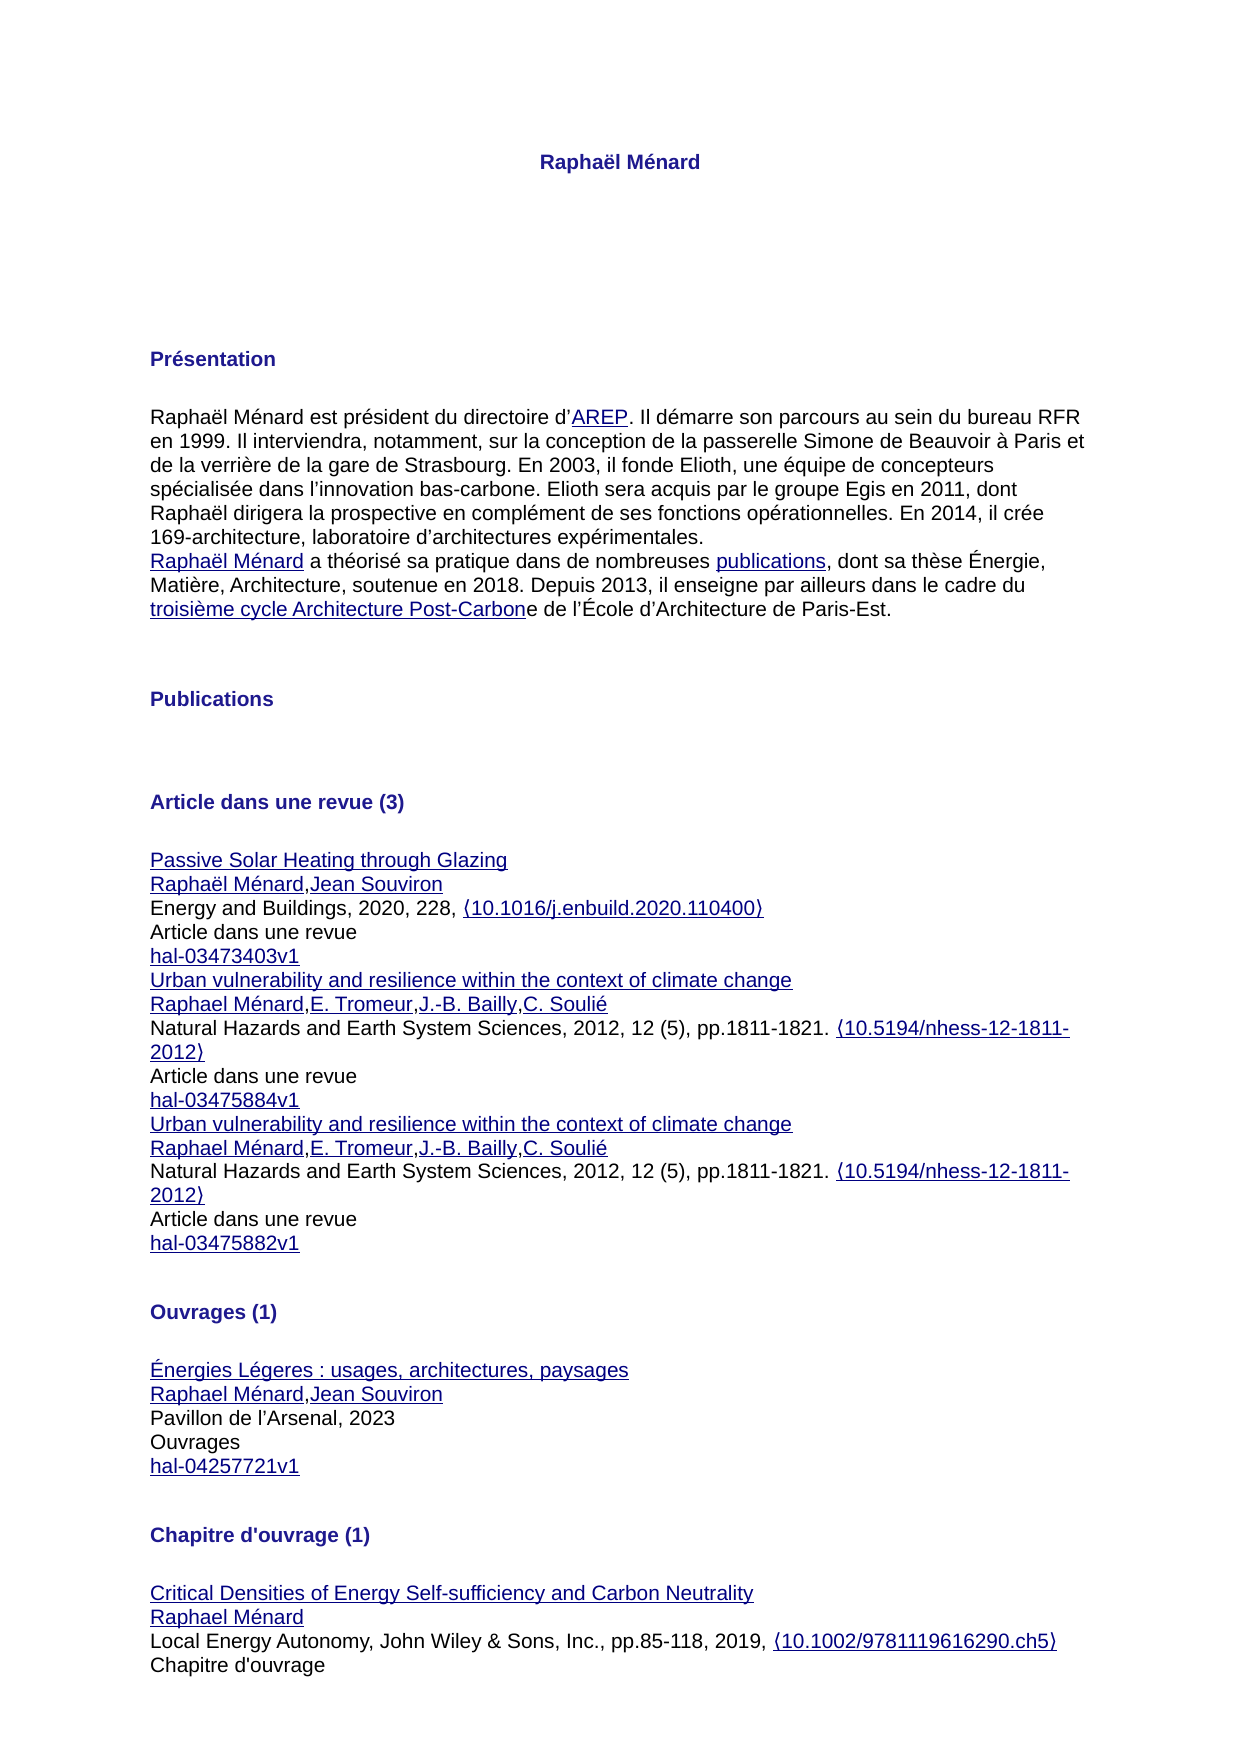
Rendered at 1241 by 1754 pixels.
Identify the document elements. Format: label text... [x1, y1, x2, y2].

subtitle Présentation [150, 347, 1090, 371]
text Raphaël Ménard est président du directoire d’AREP. Il démarre son parcours au sein du bureau RFR en 1999. Il interviendra, notamment, sur la conception de la passerelle Simone de Beauvoir à Paris et de la verrière de la gare de Strasbourg. En 2003, il fonde Elioth, une équipe de concepteurs spécialisée dans l’innovation bas-carbone. Elioth sera acquis par le groupe Egis en 2011, dont Raphaël dirigera la prospective en complément de ses fonctions opérationnelles. En 2014, il crée 169-architecture, laboratoire d’architectures expérimentales. [150, 405, 1090, 549]
subtitle Ouvrages (1) [150, 1300, 1090, 1324]
subtitle Publications [150, 686, 1090, 710]
subtitle Article dans une revue (3) [150, 789, 1090, 813]
table_cell Urban vulnerability and resilience within the context of climate change Raphael Ménard,E. Tromeur,J.-B. Bailly,C. Soulié Natural Hazards and Earth System Sciences, 2012, 12 (5), pp.1811-1821. ⟨10.5194/nhess-12-1811-2012⟩ Article dans une revue hal-03475884v1 [150, 968, 1090, 1111]
subtitle Raphaël Ménard [150, 150, 1090, 174]
table_header Passive Solar Heating through Glazing Raphaël Ménard,Jean Souviron Energy and Buildings, 2020, 228, ⟨10.1016/j.enbuild.2020.110400⟩ Article dans une revue hal-03473403v1 [150, 848, 1090, 968]
table_cell Urban vulnerability and resilience within the context of climate change Raphael Ménard,E. Tromeur,J.-B. Bailly,C. Soulié Natural Hazards and Earth System Sciences, 2012, 12 (5), pp.1811-1821. ⟨10.5194/nhess-12-1811-2012⟩ Article dans une revue hal-03475882v1 [150, 1111, 1090, 1255]
table_header Énergies Légeres : usages, architectures, paysages Raphael Ménard,Jean Souviron Pavillon de l’Arsenal, 2023 Ouvrages hal-04257721v1 [150, 1358, 1090, 1478]
table_header Critical Densities of Energy Self-sufficiency and Carbon Neutrality Raphael Ménard Local Energy Autonomy, John Wiley & Sons, Inc., pp.85-118, 2019, ⟨10.1002/9781119616290.ch5⟩ Chapitre d'ouvrage [150, 1581, 1090, 1677]
text Raphaël Ménard a théorisé sa pratique dans de nombreuses publications, dont sa thèse Énergie, Matière, Architecture, soutenue en 2018. Depuis 2013, il enseigne par ailleurs dans le cadre du troisième cycle Architecture Post-Carbone de l’École d’Architecture de Paris-Est. [150, 549, 1090, 621]
subtitle Chapitre d'ouvrage (1) [150, 1523, 1090, 1547]
